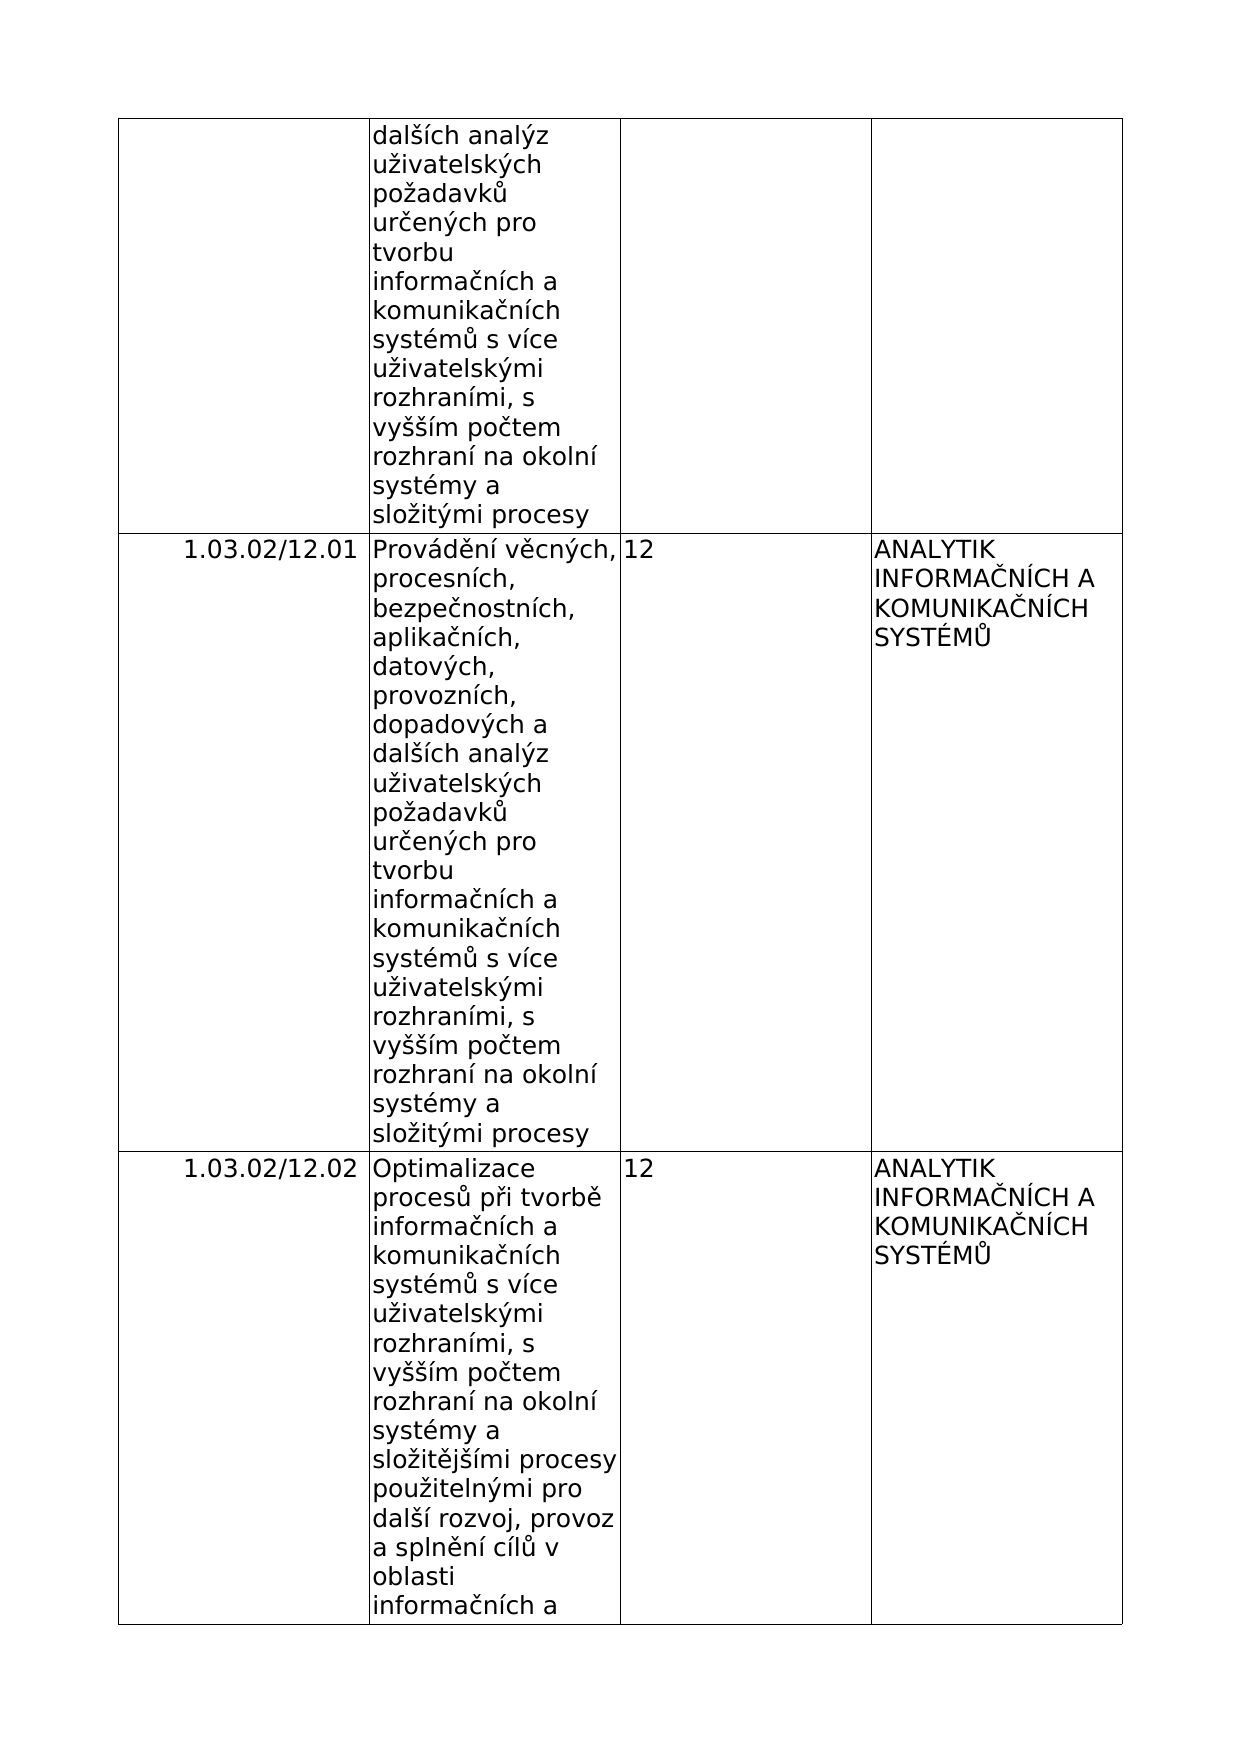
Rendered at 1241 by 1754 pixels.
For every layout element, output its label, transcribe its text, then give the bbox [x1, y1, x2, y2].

table_cell Provádění věcných, procesních, bezpečnostních, aplikačních, datových, provozních, dopadových a dalších analýz uživatelských požadavků určených pro tvorbu informačních a komunikačních systémů s více uživatelskými rozhraními, s vyšším počtem rozhraní na okolní systémy a složitými procesy [370, 534, 620, 1151]
table_cell dalších analýz uživatelských požadavků určených pro tvorbu informačních a komunikačních systémů s více uživatelskými rozhraními, s vyšším počtem rozhraní na okolní systémy a složitými procesy [370, 119, 620, 532]
table_cell [119, 119, 369, 532]
table_cell ANALYTIK INFORMAČNÍCH A KOMUNIKAČNÍCH SYSTÉMŮ [872, 1152, 1122, 1623]
table_cell [621, 119, 871, 532]
table_cell Optimalizace procesů při tvorbě informačních a komunikačních systémů s více uživatelskými rozhraními, s vyšším počtem rozhraní na okolní systémy a složitějšími procesy použitelnými pro další rozvoj, provoz a splnění cílů v oblasti informačních a [370, 1152, 620, 1623]
table_cell 12 [621, 534, 871, 1151]
table_cell 1.03.02/12.01 [119, 534, 369, 1151]
table_cell 1.03.02/12.02 [119, 1152, 369, 1623]
table_cell ANALYTIK INFORMAČNÍCH A KOMUNIKAČNÍCH SYSTÉMŮ [872, 534, 1122, 1151]
table_cell [872, 119, 1122, 532]
table_cell 12 [621, 1152, 871, 1623]
